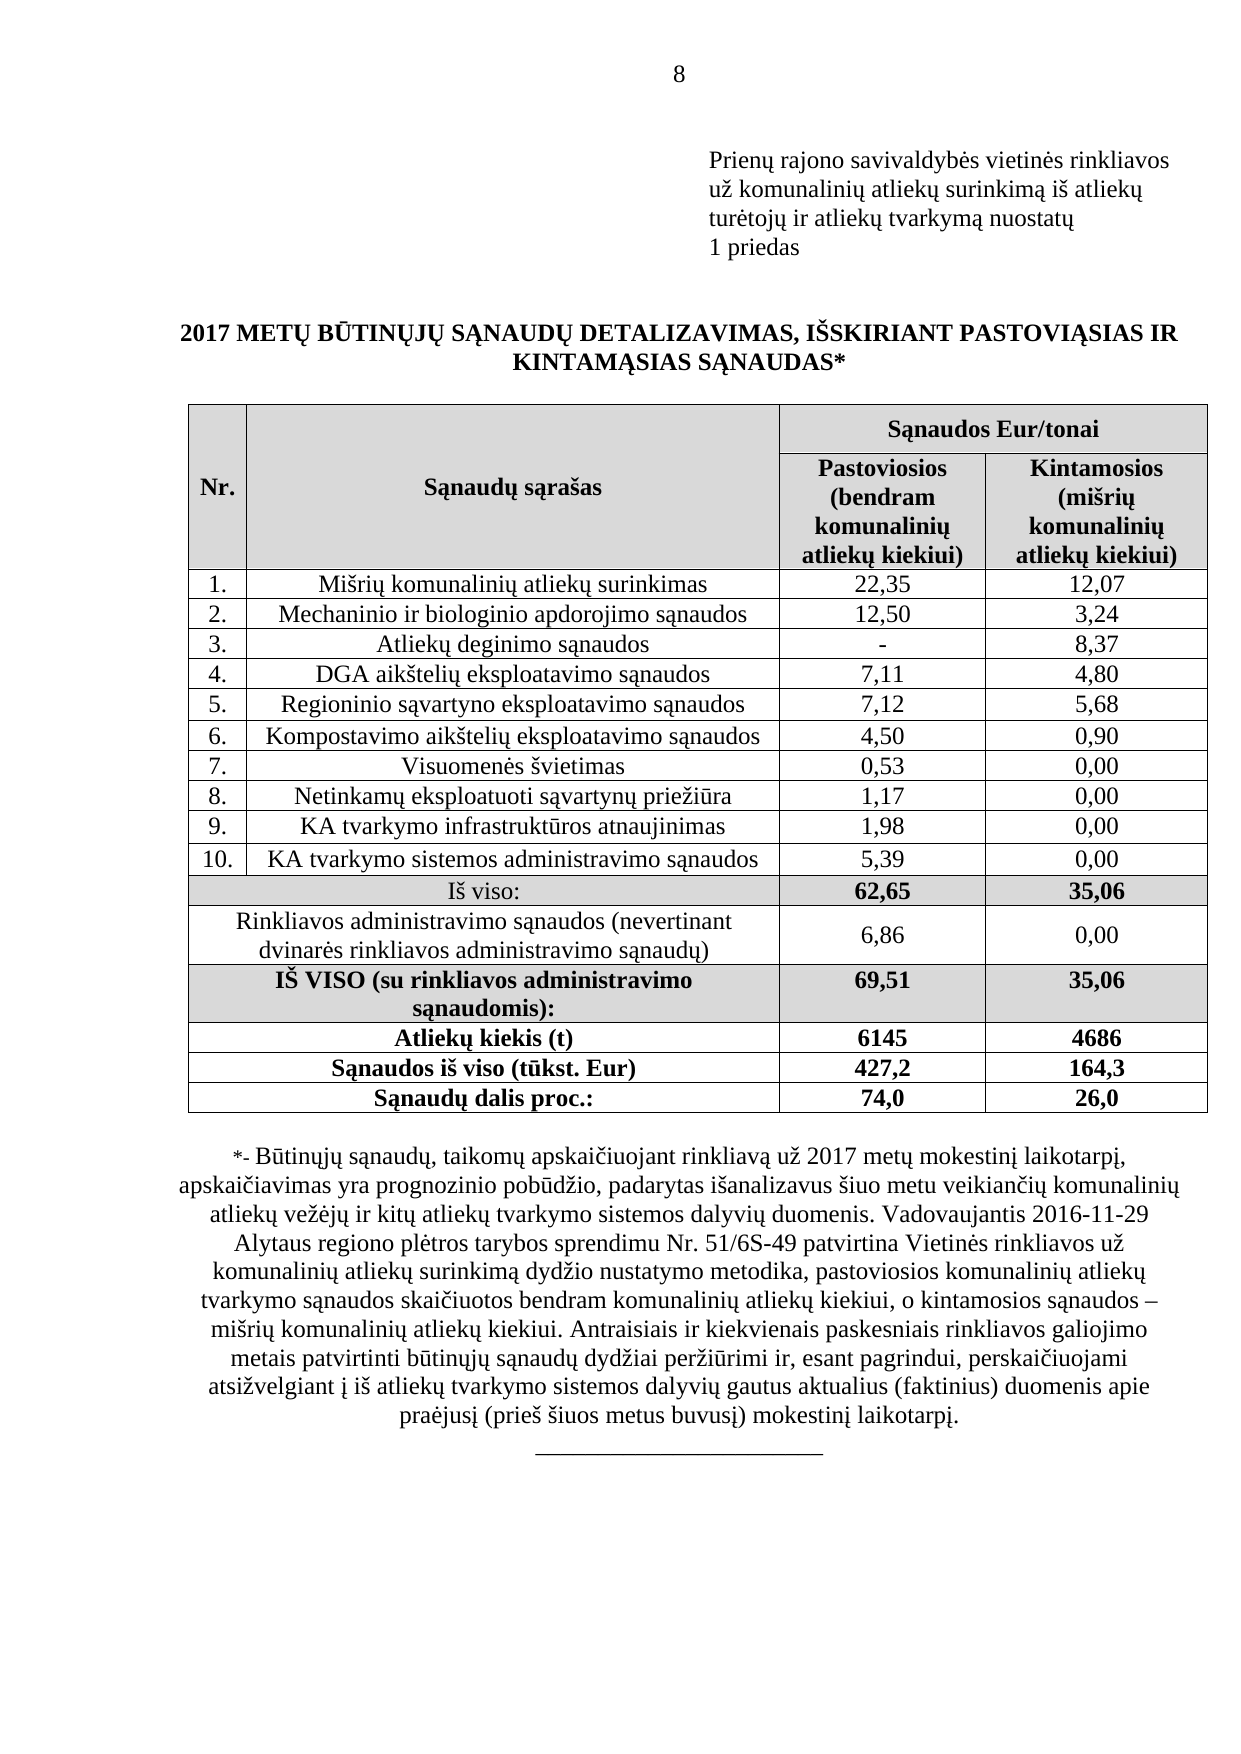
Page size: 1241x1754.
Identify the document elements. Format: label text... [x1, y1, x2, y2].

table_cell Sąnaudų dalis proc.: [189, 1083, 779, 1112]
table_cell 4686 [986, 1023, 1207, 1052]
table_cell 26,0 [986, 1083, 1207, 1112]
table_cell 0,00 [986, 844, 1207, 875]
table_cell Kompostavimo aikštelių eksploatavimo sąnaudos [247, 721, 779, 750]
table_cell 0,90 [986, 721, 1207, 750]
table_cell 12,50 [780, 599, 985, 628]
table_cell 7,12 [780, 689, 985, 720]
table_cell 3. [189, 629, 246, 658]
table_cell 4,80 [986, 659, 1207, 688]
table_cell KA tvarkymo sistemos administravimo sąnaudos [247, 844, 779, 875]
table_cell 12,07 [986, 570, 1207, 598]
table_cell Rinkliavos administravimo sąnaudos (nevertinant dvinarės rinkliavos administravimo sąnaudų) [189, 906, 779, 964]
table_cell Kintamosios (mišrių komunalinių atliekų kiekiui) [986, 454, 1207, 568]
table_cell Regioninio sąvartyno eksploatavimo sąnaudos [247, 689, 779, 720]
table_cell Iš viso: [189, 876, 779, 905]
table_cell 0,00 [986, 811, 1207, 843]
text *- Būtinųjų sąnaudų, taikomų apskaičiuojant rinkliavą už 2017 metų mokestinį laikotarpį, apskaičiavimas yra prognozinio pobūdžio, padarytas išanalizavus šiuo metu veikiančių komunalinių atliekų vežėjų ir kitų atliekų tvarkymo sistemos dalyvių duomenis. Vadovaujantis 2016-11-29 Alytaus regiono plėtros tarybos sprendimu Nr. 51/6S-49 patvirtina Vietinės rinkliavos už komunalinių atliekų surinkimą dydžio nustatymo metodika, pastoviosios komunalinių atliekų tvarkymo sąnaudos skaičiuotos bendram komunalinių atliekų kiekiui, o kintamosios sąnaudos – mišrių komunalinių atliekų kiekiui. Antraisiais ir kiekvienais paskesniais rinkliavos galiojimo metais patvirtinti būtinųjų sąnaudų dydžiai peržiūrimi ir, esant pagrindui, perskaičiuojami atsižvelgiant į iš atliekų tvarkymo sistemos dalyvių gautus aktualius (faktinius) duomenis apie praėjusį (prieš šiuos metus buvusį) mokestinį laikotarpį. [177, 1141, 1181, 1429]
table_cell 6145 [780, 1023, 985, 1052]
table_cell 35,06 [986, 965, 1207, 1022]
table_cell 10. [189, 844, 246, 875]
table_cell 427,2 [780, 1053, 985, 1082]
table_cell 5,39 [780, 844, 985, 875]
table_cell 35,06 [986, 876, 1207, 905]
table_cell 22,35 [780, 570, 985, 598]
table_cell 74,0 [780, 1083, 985, 1112]
text Prienų rajono savivaldybės vietinės rinkliavos už komunalinių atliekų surinkimą iš atliekų turėtojų ir atliekų tvarkymą nuostatų [709, 145, 1181, 232]
table_cell 0,00 [986, 906, 1207, 964]
table_cell 9. [189, 811, 246, 843]
table_cell 5,68 [986, 689, 1207, 720]
table_cell 5. [189, 689, 246, 720]
table_cell 69,51 [780, 965, 985, 1022]
text _______________________ [177, 1429, 1181, 1458]
table_cell 4,50 [780, 721, 985, 750]
text 1 priedas [709, 232, 1181, 260]
table_cell 7,11 [780, 659, 985, 688]
table_cell KA tvarkymo infrastruktūros atnaujinimas [247, 811, 779, 843]
table_cell 1,98 [780, 811, 985, 843]
table_cell 2. [189, 599, 246, 628]
table_cell - [780, 629, 985, 658]
table_header Sąnaudų sąrašas [247, 405, 779, 568]
text 2017 METŲ BŪTINŲJŲ SĄNAUDŲ DETALIZAVIMAS, IŠSKIRIANT PASTOVIĄSIAS IR KINTAMĄSIAS SĄNAUDAS* [177, 318, 1181, 375]
table_cell Pastoviosios (bendram komunalinių atliekų kiekiui) [780, 454, 985, 568]
table_cell 0,00 [986, 751, 1207, 780]
table_cell 0,00 [986, 781, 1207, 810]
table_cell 7. [189, 751, 246, 780]
table_header Nr. [189, 405, 246, 568]
table_cell Atliekų deginimo sąnaudos [247, 629, 779, 658]
table_cell 6,86 [780, 906, 985, 964]
table_cell Netinkamų eksploatuoti sąvartynų priežiūra [247, 781, 779, 810]
table_cell 164,3 [986, 1053, 1207, 1082]
table_header Sąnaudos Eur/tonai [780, 405, 1207, 452]
table_cell Atliekų kiekis (t) [189, 1023, 779, 1052]
table_cell Sąnaudos iš viso (tūkst. Eur) [189, 1053, 779, 1082]
table_cell IŠ VISO (su rinkliavos administravimo sąnaudomis): [189, 965, 779, 1022]
table_cell 0,53 [780, 751, 985, 780]
table_cell 4. [189, 659, 246, 688]
table_cell 3,24 [986, 599, 1207, 628]
table_cell Mišrių komunalinių atliekų surinkimas [247, 570, 779, 598]
table_cell 6. [189, 721, 246, 750]
table_cell 62,65 [780, 876, 985, 905]
table_cell 1,17 [780, 781, 985, 810]
table_cell 8,37 [986, 629, 1207, 658]
table_cell Visuomenės švietimas [247, 751, 779, 780]
table_cell 1. [189, 570, 246, 598]
table_cell DGA aikštelių eksploatavimo sąnaudos [247, 659, 779, 688]
table_cell Mechaninio ir biologinio apdorojimo sąnaudos [247, 599, 779, 628]
table_cell 8. [189, 781, 246, 810]
